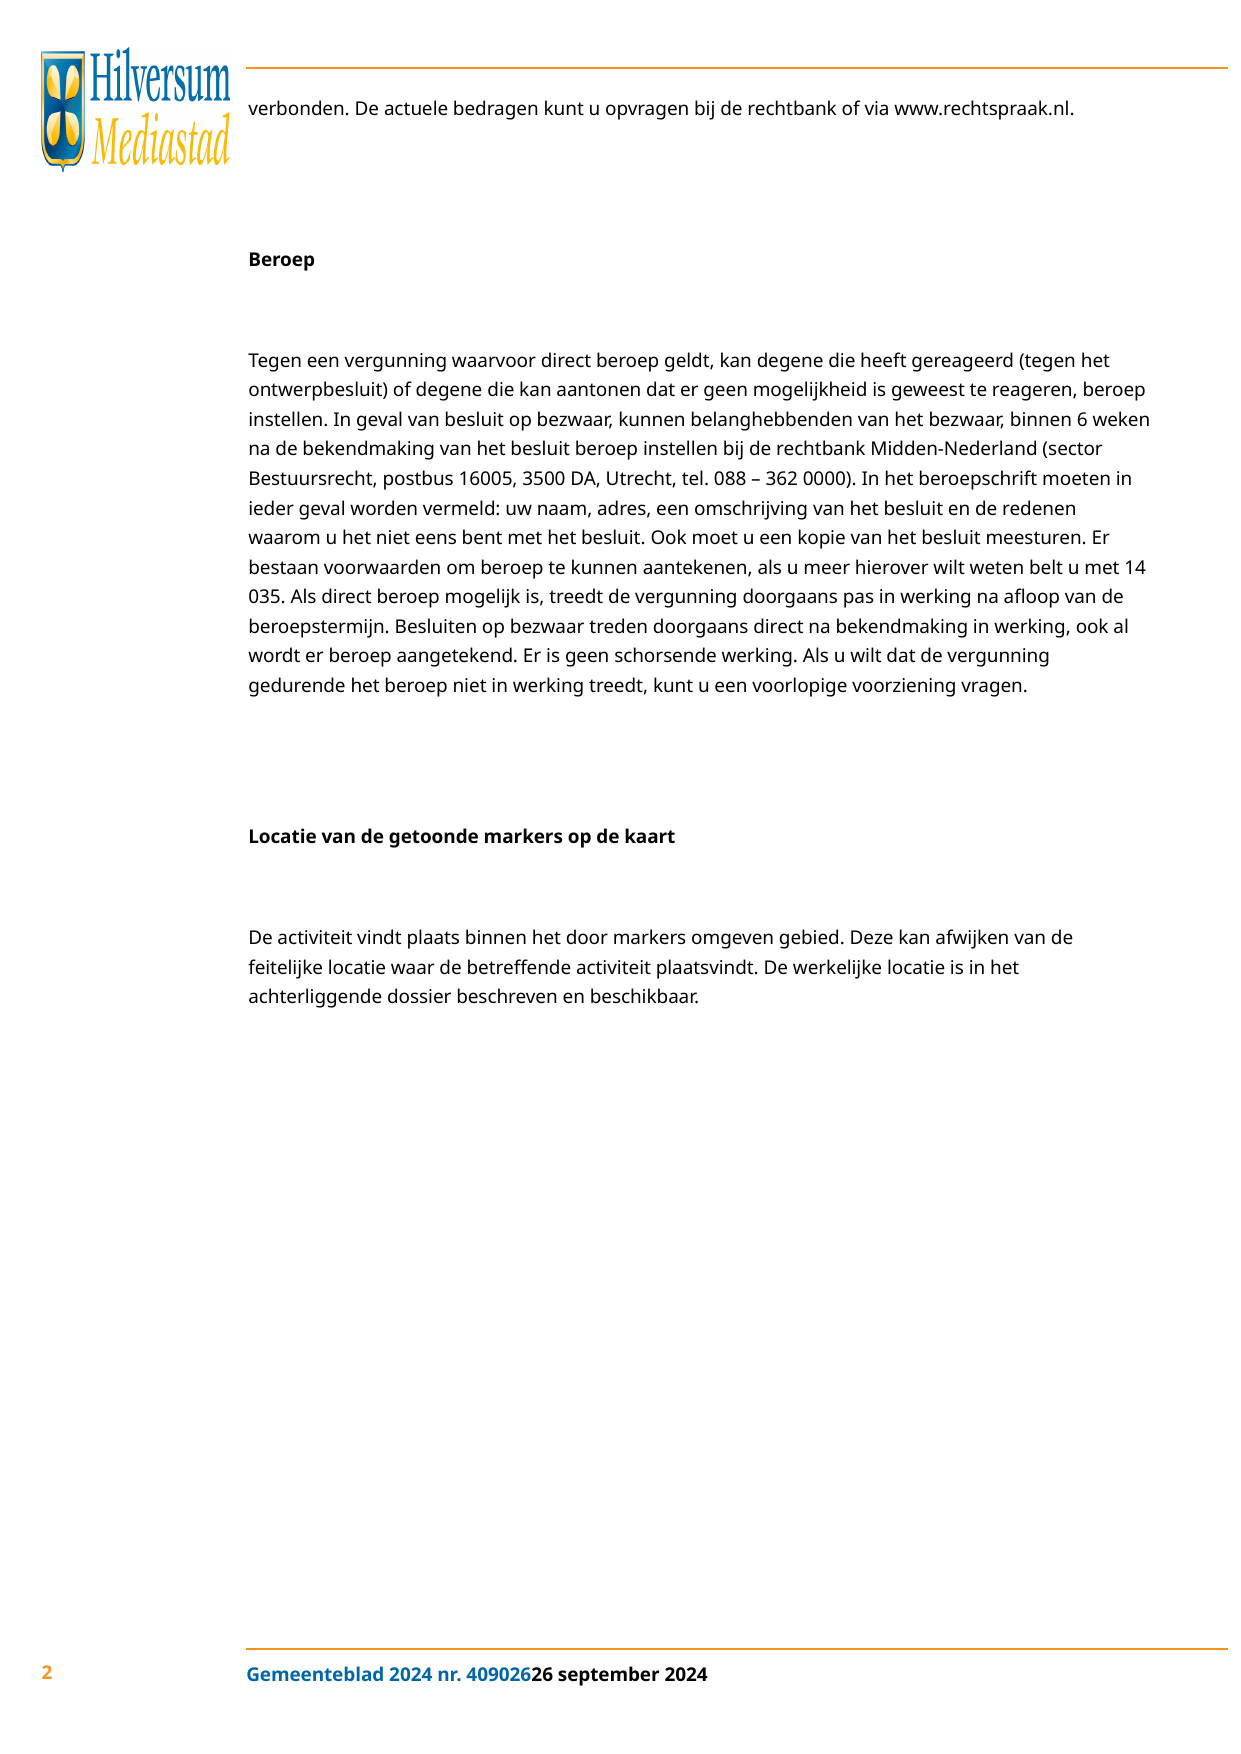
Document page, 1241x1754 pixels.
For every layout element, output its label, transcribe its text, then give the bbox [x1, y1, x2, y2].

picture [41, 47, 231, 172]
text De activiteit vindt plaats binnen het door markers omgeven gebied. Deze kan afwijken van de feitelijke locatie waar de betreffende activiteit plaatsvindt. De werkelijke locatie is in het achterliggende dossier beschreven en beschikbaar. [248, 924, 1152, 1009]
text Beroep [248, 246, 1152, 272]
text Locatie van de getoonde markers op de kaart [248, 823, 1152, 849]
text Tegen een vergunning waarvoor direct beroep geldt, kan degene die heeft gereageerd (tegen het ontwerpbesluit) of degene die kan aantonen dat er geen mogelijkheid is geweest te reageren, beroep instellen. In geval van besluit op bezwaar, kunnen belanghebbenden van het bezwaar, binnen 6 weken na de bekendmaking van het besluit beroep instellen bij de rechtbank Midden-Nederland (sector Bestuursrecht, postbus 16005, 3500 DA, Utrecht, tel. 088 – 362 0000). In het beroepschrift moeten in ieder geval worden vermeld: uw naam, adres, een omschrijving van het besluit en de redenen waarom u het niet eens bent met het besluit. Ook moet u een kopie van het besluit meesturen. Er bestaan voorwaarden om beroep te kunnen aantekenen, als u meer hierover wilt weten belt u met 14 035. Als direct beroep mogelijk is, treedt de vergunning doorgaans pas in werking na afloop van de beroepstermijn. Besluiten op bezwaar treden doorgaans direct na bekendmaking in werking, ook al wordt er beroep aangetekend. Er is geen schorsende werking. Als u wilt dat de vergunning gedurende het beroep niet in werking treedt, kunt u een voorlopige voorziening vragen. [248, 347, 1152, 698]
text verbonden. De actuele bedragen kunt u opvragen bij de rechtbank of via www.rechtspraak.nl. [248, 95, 1152, 121]
